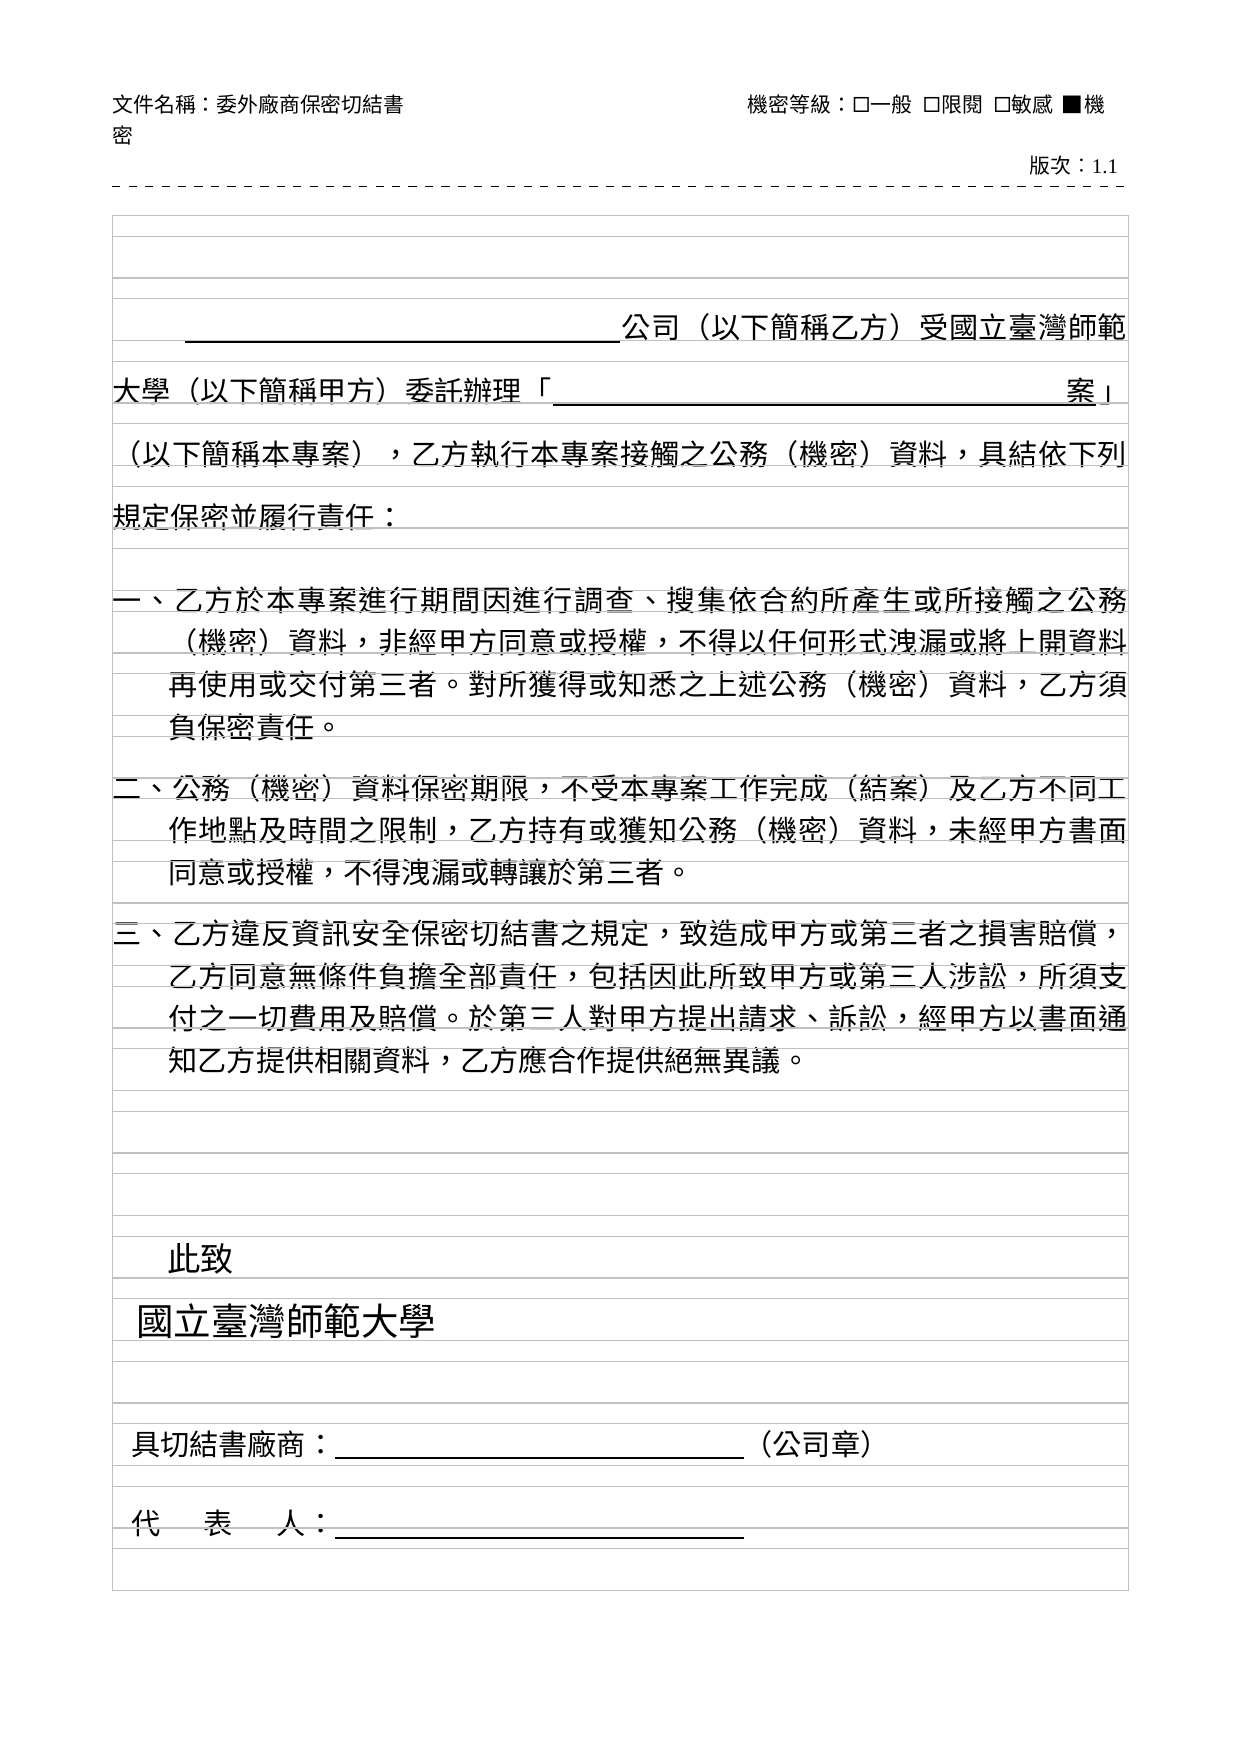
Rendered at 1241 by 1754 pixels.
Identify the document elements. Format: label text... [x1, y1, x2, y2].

text 公司（以下簡稱乙方）受國立臺灣師範大學（以下簡稱甲方）委託辦理「 案」（以下簡稱本專案），乙方執行本專案接觸之公務（機密）資料，具結依下列規定保密並履行責任： [113, 529, 1128, 537]
text 公司（以下簡稱乙方）受國立臺灣師範大學（以下簡稱甲方）委託辦理「 案」（以下簡稱本專案），乙方執行本專案接觸之公務（機密）資料，具結依下列規定保密並履行責任： [113, 362, 1128, 402]
text 三、乙方違反資訊安全保密切結書之規定，致造成甲方或第三者之損害賠償，乙方同意無條件負擔全部責任，包括因此所致甲方或第三人涉訟，所須支付之一切費用及賠償。於第三人對甲方提出請求、訴訟，經甲方以書面通知乙方提供相關資料，乙方應合作提供絕無異議。 [113, 924, 1128, 965]
text 代 表 人： [113, 1529, 1124, 1543]
text [113, 1279, 1124, 1298]
text 二、公務（機密）資料保密期限，不受本專案工作完成（結案）及乙方不同工作地點及時間之限制，乙方持有或獲知公務（機密）資料，未經甲方書面同意或授權，不得洩漏或轉讓於第三者。 [113, 841, 1128, 861]
text 國立臺灣師範大學 [113, 1299, 1124, 1340]
text 一、乙方於本專案進行期間因進行調查、搜集依合約所產生或所接觸之公務（機密）資料，非經甲方同意或授權，不得以任何形式洩漏或將上開資料再使用或交付第三者。對所獲得或知悉之上述公務（機密）資料，乙方須負保密責任。 [113, 612, 1128, 652]
text 一、乙方於本專案進行期間因進行調查、搜集依合約所產生或所接觸之公務（機密）資料，非經甲方同意或授權，不得以任何形式洩漏或將上開資料再使用或交付第三者。對所獲得或知悉之上述公務（機密）資料，乙方須負保密責任。 [313, 591, 436, 611]
text 公司（以下簡稱乙方）受國立臺灣師範大學（以下簡稱甲方）委託辦理「 案」（以下簡稱本專案），乙方執行本專案接觸之公務（機密）資料，具結依下列規定保密並履行責任： [113, 466, 1128, 486]
text 代 表 人： [113, 1501, 1124, 1527]
text 一、乙方於本專案進行期間因進行調查、搜集依合約所產生或所接觸之公務（機密）資料，非經甲方同意或授權，不得以任何形式洩漏或將上開資料再使用或交付第三者。對所獲得或知悉之上述公務（機密）資料，乙方須負保密責任。 [113, 737, 1128, 746]
text 二、公務（機密）資料保密期限，不受本專案工作完成（結案）及乙方不同工作地點及時間之限制，乙方持有或獲知公務（機密）資料，未經甲方書面同意或授權，不得洩漏或轉讓於第三者。 [113, 779, 210, 798]
text 一、乙方於本專案進行期間因進行調查、搜集依合約所產生或所接觸之公務（機密）資料，非經甲方同意或授權，不得以任何形式洩漏或將上開資料再使用或交付第三者。對所獲得或知悉之上述公務（機密）資料，乙方須負保密責任。 [113, 577, 1128, 590]
text 一、乙方於本專案進行期間因進行調查、搜集依合約所產生或所接觸之公務（機密）資料，非經甲方同意或授權，不得以任何形式洩漏或將上開資料再使用或交付第三者。對所獲得或知悉之上述公務（機密）資料，乙方須負保密責任。 [305, 716, 1128, 736]
text 二、公務（機密）資料保密期限，不受本專案工作完成（結案）及乙方不同工作地點及時間之限制，乙方持有或獲知公務（機密）資料，未經甲方書面同意或授權，不得洩漏或轉讓於第三者。 [113, 799, 1128, 840]
text 二、公務（機密）資料保密期限，不受本專案工作完成（結案）及乙方不同工作地點及時間之限制，乙方持有或獲知公務（機密）資料，未經甲方書面同意或授權，不得洩漏或轉讓於第三者。 [113, 765, 1128, 777]
text 三、乙方違反資訊安全保密切結書之規定，致造成甲方或第三者之損害賠償，乙方同意無條件負擔全部責任，包括因此所致甲方或第三人涉訟，所須支付之一切費用及賠償。於第三人對甲方提出請求、訴訟，經甲方以書面通知乙方提供相關資料，乙方應合作提供絕無異議。 [113, 911, 1128, 923]
text 具切結書廠商： （公司章） [113, 1424, 1124, 1463]
text 公司（以下簡稱乙方）受國立臺灣師範大學（以下簡稱甲方）委託辦理「 案」（以下簡稱本專案），乙方執行本專案接觸之公務（機密）資料，具結依下列規定保密並履行責任： [113, 404, 1128, 423]
text 三、乙方違反資訊安全保密切結書之規定，致造成甲方或第三者之損害賠償，乙方同意無條件負擔全部責任，包括因此所致甲方或第三人涉訟，所須支付之一切費用及賠償。於第三人對甲方提出請求、訴訟，經甲方以書面通知乙方提供相關資料，乙方應合作提供絕無異議。 [113, 1049, 1128, 1080]
text 一、乙方於本專案進行期間因進行調查、搜集依合約所產生或所接觸之公務（機密）資料，非經甲方同意或授權，不得以任何形式洩漏或將上開資料再使用或交付第三者。對所獲得或知悉之上述公務（機密）資料，乙方須負保密責任。 [113, 674, 1128, 715]
text 公司（以下簡稱乙方）受國立臺灣師範大學（以下簡稱甲方）委託辦理「 案」（以下簡稱本專案），乙方執行本專案接觸之公務（機密）資料，具結依下列規定保密並履行責任： [113, 341, 1128, 361]
text 三、乙方違反資訊安全保密切結書之規定，致造成甲方或第三者之損害賠償，乙方同意無條件負擔全部責任，包括因此所致甲方或第三人涉訟，所須支付之一切費用及賠償。於第三人對甲方提出請求、訴訟，經甲方以書面通知乙方提供相關資料，乙方應合作提供絕無異議。 [113, 1029, 1128, 1048]
text 此致 [113, 1237, 1124, 1277]
text 一、乙方於本專案進行期間因進行調查、搜集依合約所產生或所接觸之公務（機密）資料，非經甲方同意或授權，不得以任何形式洩漏或將上開資料再使用或交付第三者。對所獲得或知悉之上述公務（機密）資料，乙方須負保密責任。 [113, 654, 1128, 673]
text 公司（以下簡稱乙方）受國立臺灣師範大學（以下簡稱甲方）委託辦理「 案」（以下簡稱本專案），乙方執行本專案接觸之公務（機密）資料，具結依下列規定保密並履行責任： [113, 487, 1128, 527]
text 公司（以下簡稱乙方）受國立臺灣師範大學（以下簡稱甲方）委託辦理「 案」（以下簡稱本專案），乙方執行本專案接觸之公務（機密）資料，具結依下列規定保密並履行責任： [113, 424, 1128, 465]
text 公司（以下簡稱乙方）受國立臺灣師範大學（以下簡稱甲方）委託辦理「 案」（以下簡稱本專案），乙方執行本專案接觸之公務（機密）資料，具結依下列規定保密並履行責任： [113, 305, 1128, 340]
text [113, 1216, 1124, 1236]
text 二、公務（機密）資料保密期限，不受本專案工作完成（結案）及乙方不同工作地點及時間之限制，乙方持有或獲知公務（機密）資料，未經甲方書面同意或授權，不得洩漏或轉讓於第三者。 [113, 862, 1128, 892]
text 三、乙方違反資訊安全保密切結書之規定，致造成甲方或第三者之損害賠償，乙方同意無條件負擔全部責任，包括因此所致甲方或第三人涉訟，所須支付之一切費用及賠償。於第三人對甲方提出請求、訴訟，經甲方以書面通知乙方提供相關資料，乙方應合作提供絕無異議。 [113, 987, 1128, 1027]
